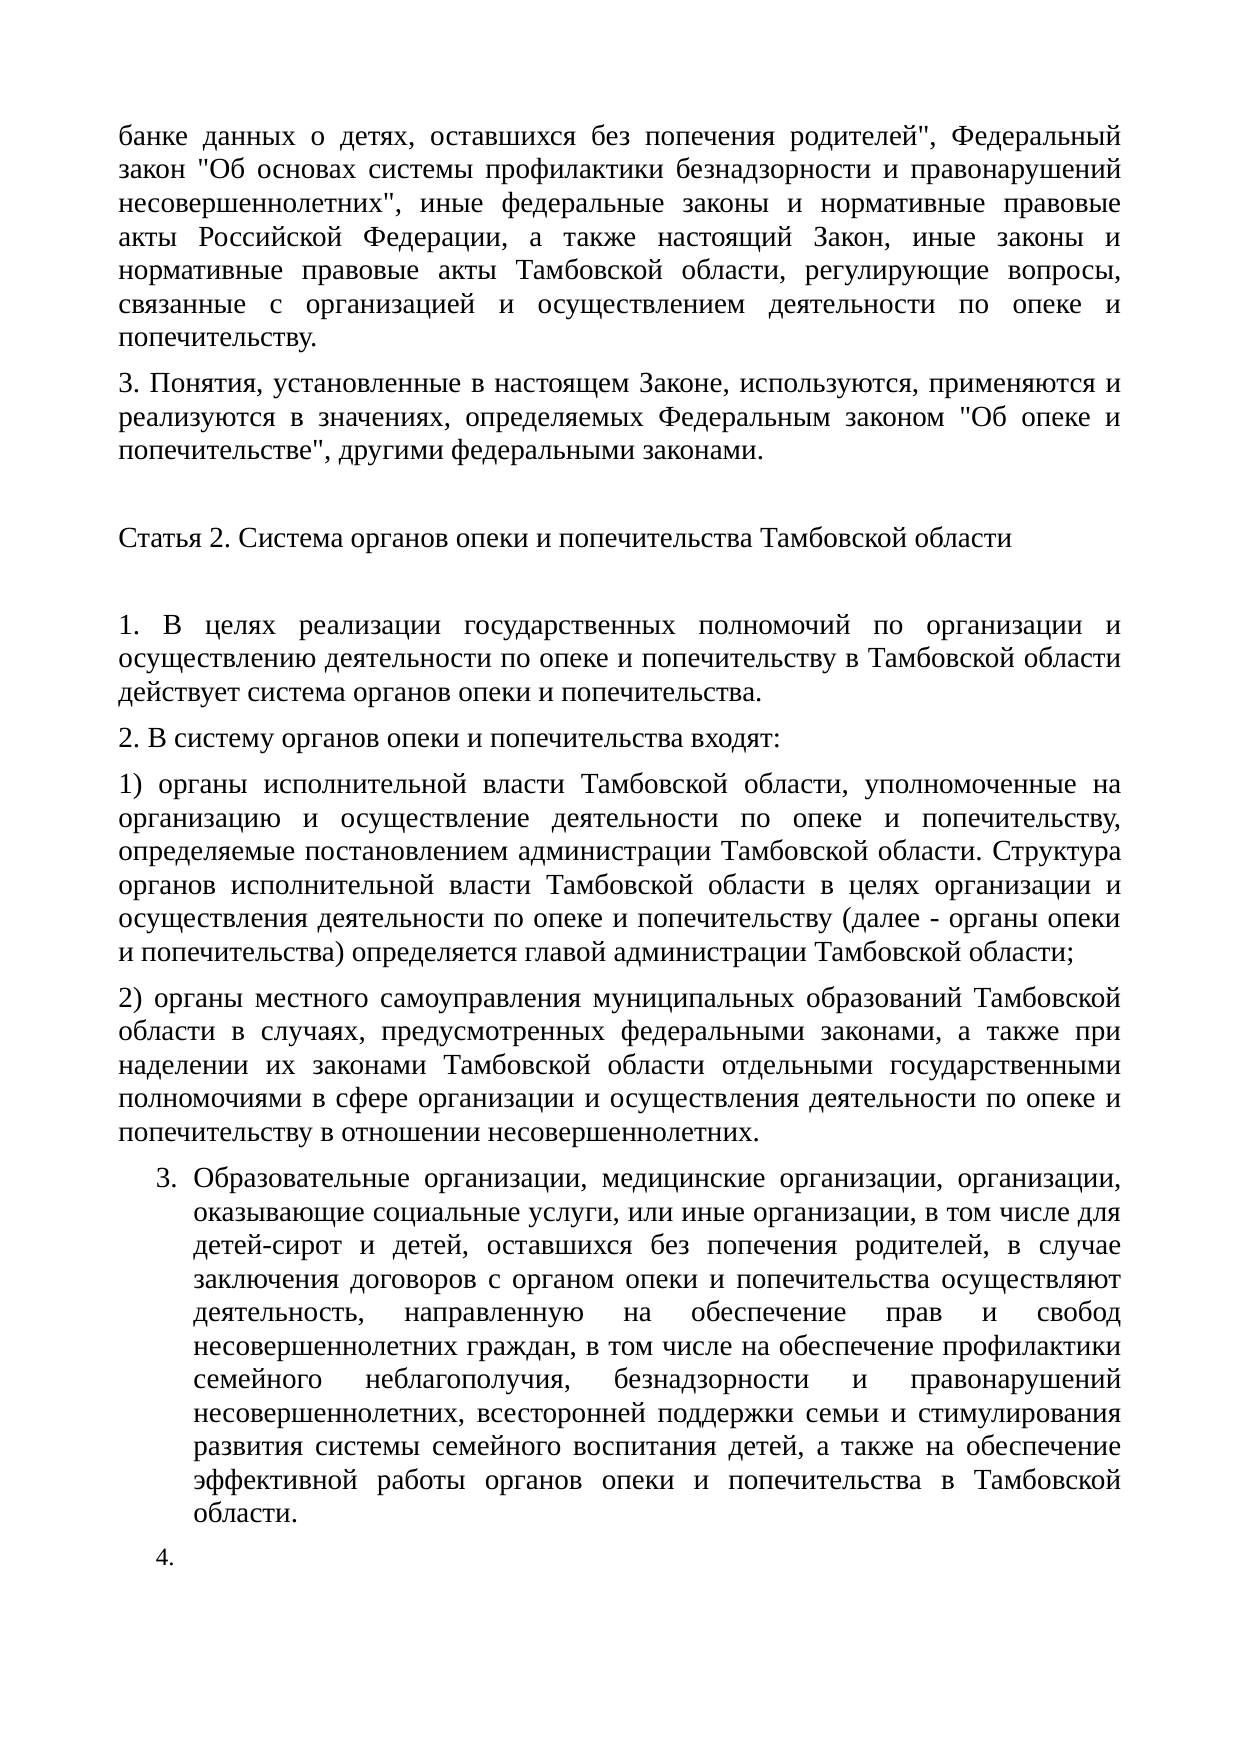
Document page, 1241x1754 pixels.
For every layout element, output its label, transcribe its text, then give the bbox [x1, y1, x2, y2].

text 1) органы исполнительной власти Тамбовской области, уполномоченные на организацию и осуществление деятельности по опеке и попечительству, определяемые постановлением администрации Тамбовской области. Структура органов исполнительной власти Тамбовской области в целях организации и осуществления деятельности по опеке и попечительству (далее - органы опеки и попечительства) определяется главой администрации Тамбовской области; [118, 766, 1122, 967]
text 2) органы местного самоуправления муниципальных образований Тамбовской области в случаях, предусмотренных федеральными законами, а также при наделении их законами Тамбовской области отдельными государственными полномочиями в сфере организации и осуществления деятельности по опеке и попечительству в отношении несовершеннолетних. [118, 980, 1122, 1148]
text 2. В систему органов опеки и попечительства входят: [118, 720, 1122, 754]
text банке данных о детях, оставшихся без попечения родителей", Федеральный закон "Об основах системы профилактики безнадзорности и правонарушений несовершеннолетних", иные федеральные законы и нормативные правовые акты Российской Федерации, а также настоящий Закон, иные законы и нормативные правовые акты Тамбовской области, регулирующие вопросы, связанные с организацией и осуществлением деятельности по опеке и попечительству. [118, 118, 1122, 353]
text Статья 2. Система органов опеки и попечительства Тамбовской области [118, 520, 1122, 553]
list Образовательные организации, медицинские организации, организации, оказывающие социальные услуги, или иные организации, в том числе для детей-сирот и детей, оставшихся без попечения родителей, в случае заключения договоров с органом опеки и попечительства осуществляют деятельность, направленную на обеспечение прав и свобод несовершеннолетних граждан, в том числе на обеспечение профилактики семейного неблагополучия, безнадзорности и правонарушений несовершеннолетних, всесторонней поддержки семьи и стимулирования развития системы семейного воспитания детей, а также на обеспечение эффективной работы органов опеки и попечительства в Тамбовской области. [156, 1160, 1122, 1529]
text 1. В целях реализации государственных полномочий по организации и осуществлению деятельности по опеке и попечительству в Тамбовской области действует система органов опеки и попечительства. [118, 607, 1122, 708]
text 3. Понятия, установленные в настоящем Законе, используются, применяются и реализуются в значениях, определяемых Федеральным законом "Об опеке и попечительстве", другими федеральными законами. [118, 365, 1122, 466]
